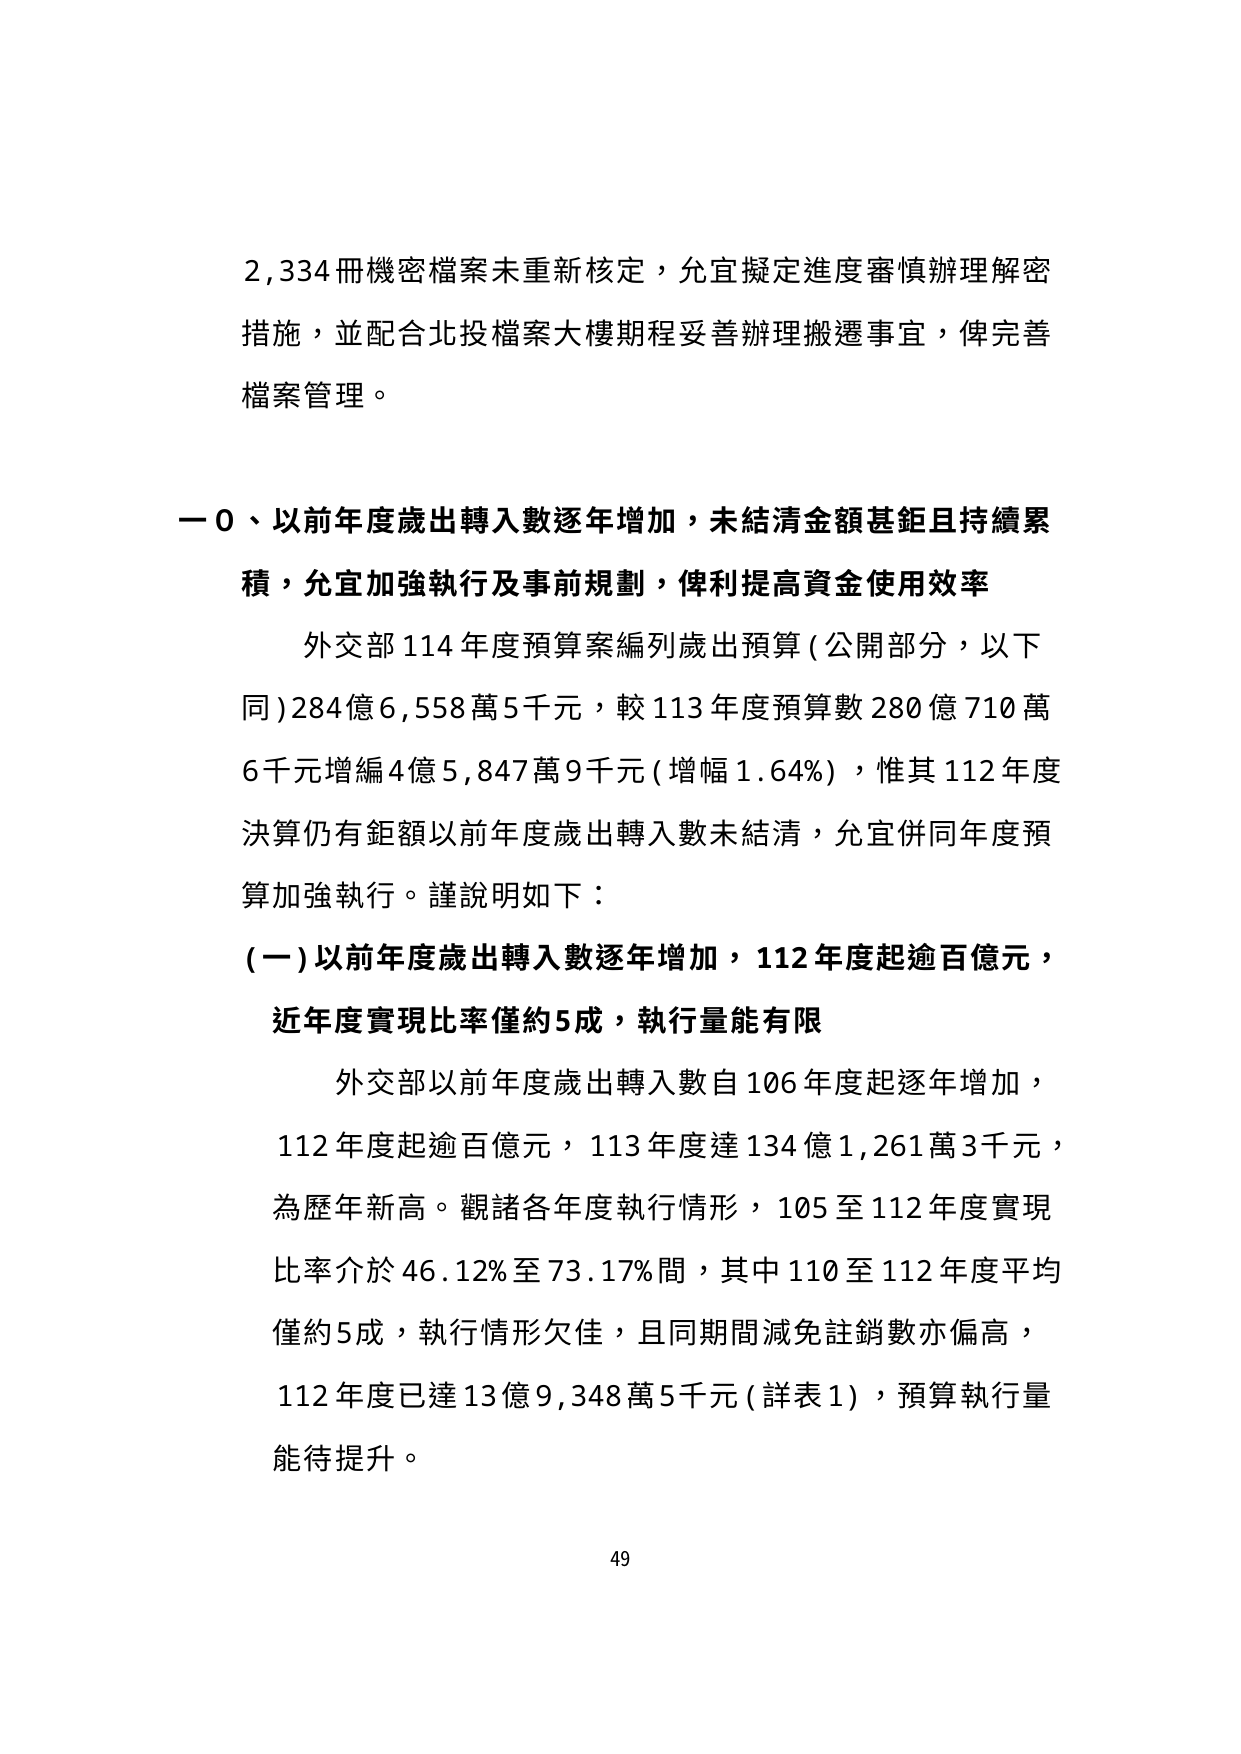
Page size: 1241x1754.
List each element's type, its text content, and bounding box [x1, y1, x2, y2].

text 外交部114年度預算案編列歲出預算(公開部分，以下同)284億6,558萬5千元，較113年度預算數280億710萬6千元增編4億5,847萬9千元(增幅1.64%)，惟其112年度決算仍有鉅額以前年度歲出轉入數未結清，允宜併同年度預算加強執行。謹說明如下： [236, 602, 1063, 915]
text (一)以前年度歲出轉入數逐年增加，112年度起逾百億元，近年度實現比率僅約5成，執行量能有限 [236, 915, 1063, 1040]
text 一０、以前年度歲出轉入數逐年增加，未結清金額甚鉅且持續累積，允宜加強執行及事前規劃，俾利提高資金使用效率 [177, 477, 1063, 602]
subtitle 2,334冊機密檔案未重新核定，允宜擬定進度審慎辦理解密措施，並配合北投檔案大樓期程妥善辦理搬遷事宜，俾完善檔案管理。 [236, 227, 1063, 415]
text 外交部以前年度歲出轉入數自106年度起逐年增加，112年度起逾百億元，113年度達134億1,261萬3千元，為歷年新高。觀諸各年度執行情形，105至112年度實現比率介於46.12%至73.17%間，其中110至112年度平均僅約5成，執行情形欠佳，且同期間減免註銷數亦偏高，112年度已達13億9,348萬5千元(詳表1)，預算執行量能待提升。 [266, 1040, 1063, 1477]
